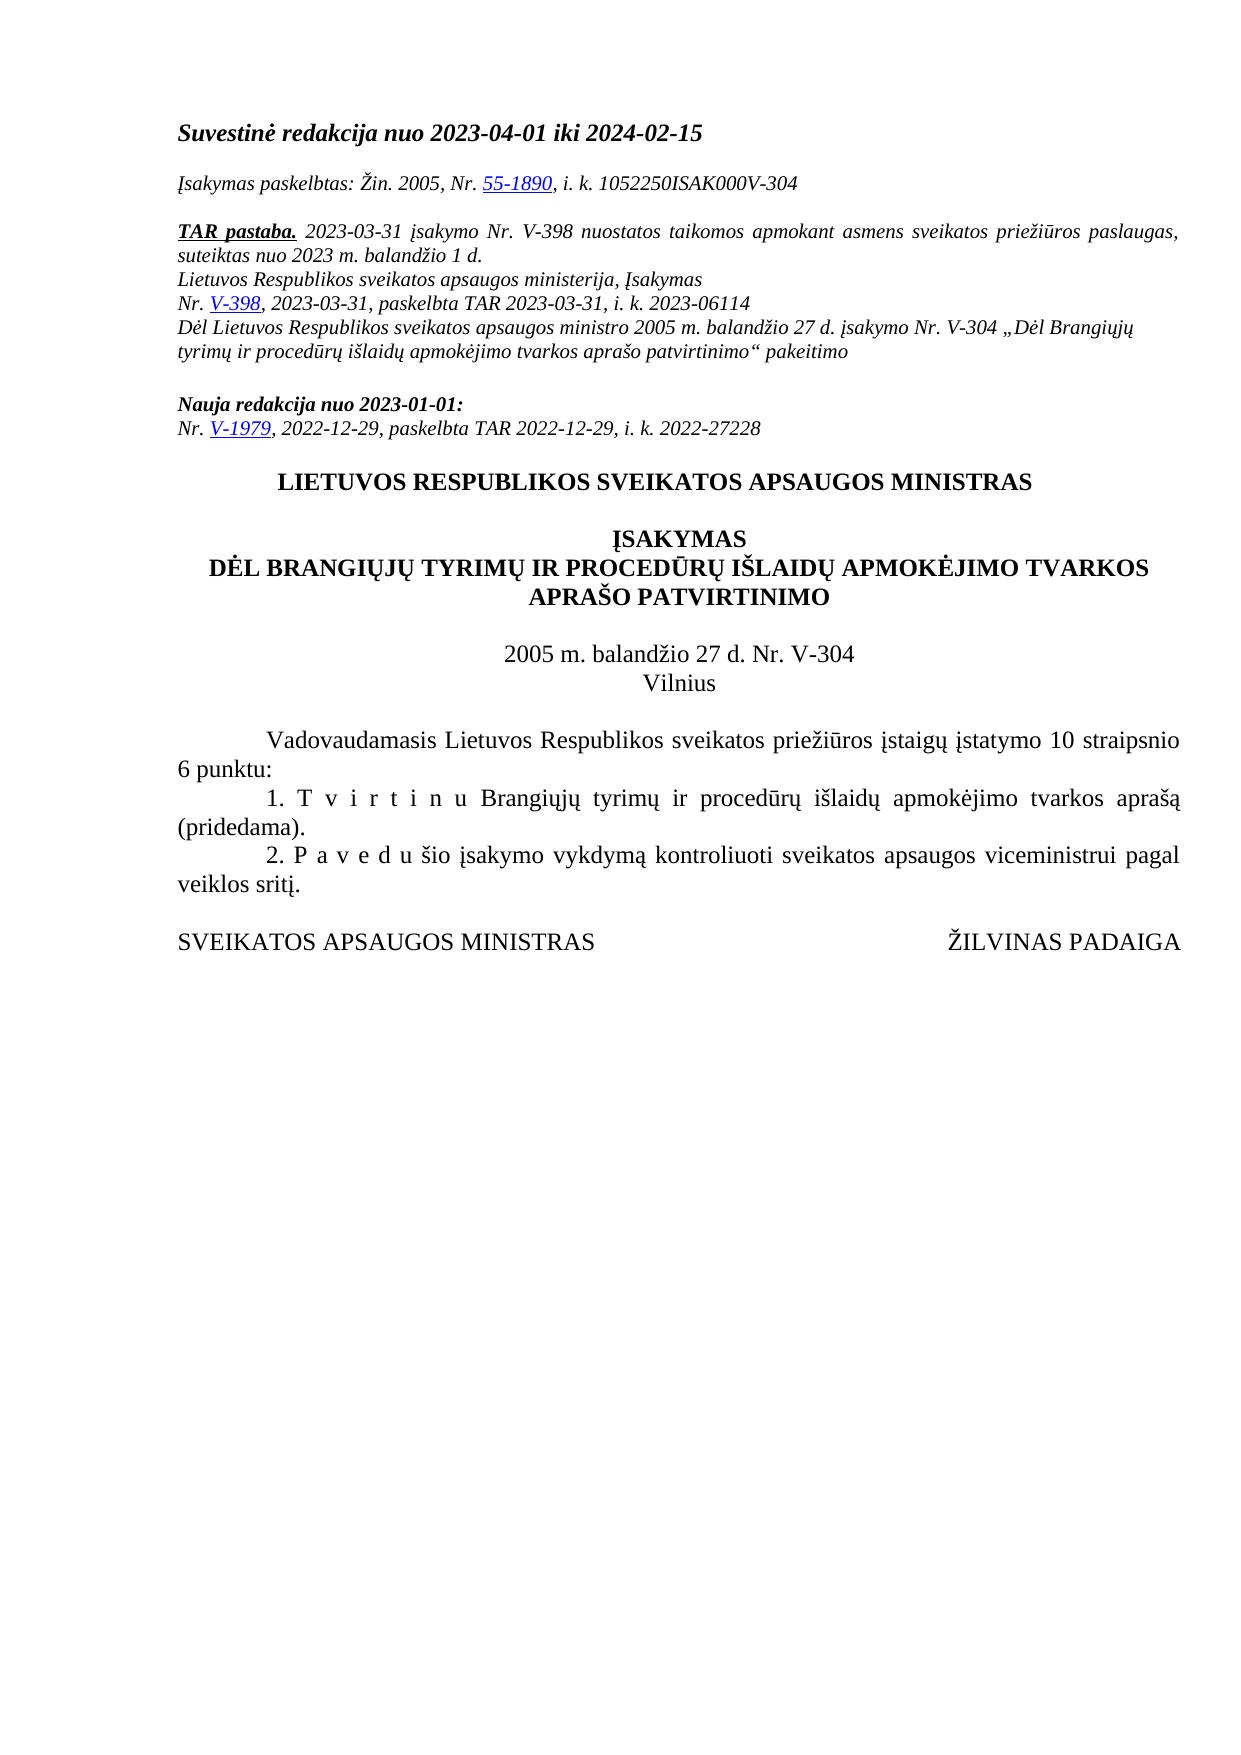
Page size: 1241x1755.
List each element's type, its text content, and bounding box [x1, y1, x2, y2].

text 2005 m. balandžio 27 d. Nr. V-304 Vilnius [177, 639, 1181, 697]
text Suvestinė redakcija nuo 2023-04-01 iki 2024-02-15 [177, 118, 1181, 147]
text Įsakymas paskelbtas: Žin. 2005, Nr. 55-1890, i. k. 1052250ISAK000V-304 [177, 171, 1181, 195]
text ĮSAKYMAS [177, 524, 1181, 553]
text SVEIKATOS APSAUGOS MINISTRAS ŽILVINAS PADAIGA [177, 927, 1181, 955]
text Nr. V-1979, 2022-12-29, paskelbta TAR 2022-12-29, i. k. 2022-27228 [177, 416, 1181, 440]
text Vadovaudamasis Lietuvos Respublikos sveikatos priežiūros įstaigų įstatymo 10 straipsnio 6 punktu: [177, 725, 1181, 783]
text Lietuvos Respublikos sveikatos apsaugos ministerija, Įsakymas [177, 267, 1181, 291]
text LIETUVOS RESPUBLIKOS SVEIKATOS APSAUGOS MINISTRAS [177, 467, 1133, 495]
text Dėl Lietuvos Respublikos sveikatos apsaugos ministro 2005 m. balandžio 27 d. įsakymo Nr. V-304 „Dėl Brangiųjų tyrimų ir procedūrų išlaidų apmokėjimo tvarkos aprašo patvirtinimo“ pakeitimo [177, 315, 1181, 363]
text 1. T v i r t i n u Brangiųjų tyrimų ir procedūrų išlaidų apmokėjimo tvarkos aprašą (pridedama). [177, 783, 1181, 840]
text Nr. V-398, 2023-03-31, paskelbta TAR 2023-03-31, i. k. 2023-06114 [177, 291, 1181, 315]
text Nauja redakcija nuo 2023-01-01: [177, 392, 1181, 416]
text DĖL Brangiųjų tyrimų ir procedūrų išlaidų apmokėjIMO tvarkos aprašo patvirtinimo [177, 553, 1181, 610]
text TAR pastaba. 2023-03-31 įsakymo Nr. V-398 nuostatos taikomos apmokant asmens sveikatos priežiūros paslaugas, suteiktas nuo 2023 m. balandžio 1 d. [177, 219, 1181, 267]
text 2. P a v e d u šio įsakymo vykdymą kontroliuoti sveikatos apsaugos viceministrui pagal veiklos sritį. [177, 840, 1181, 898]
